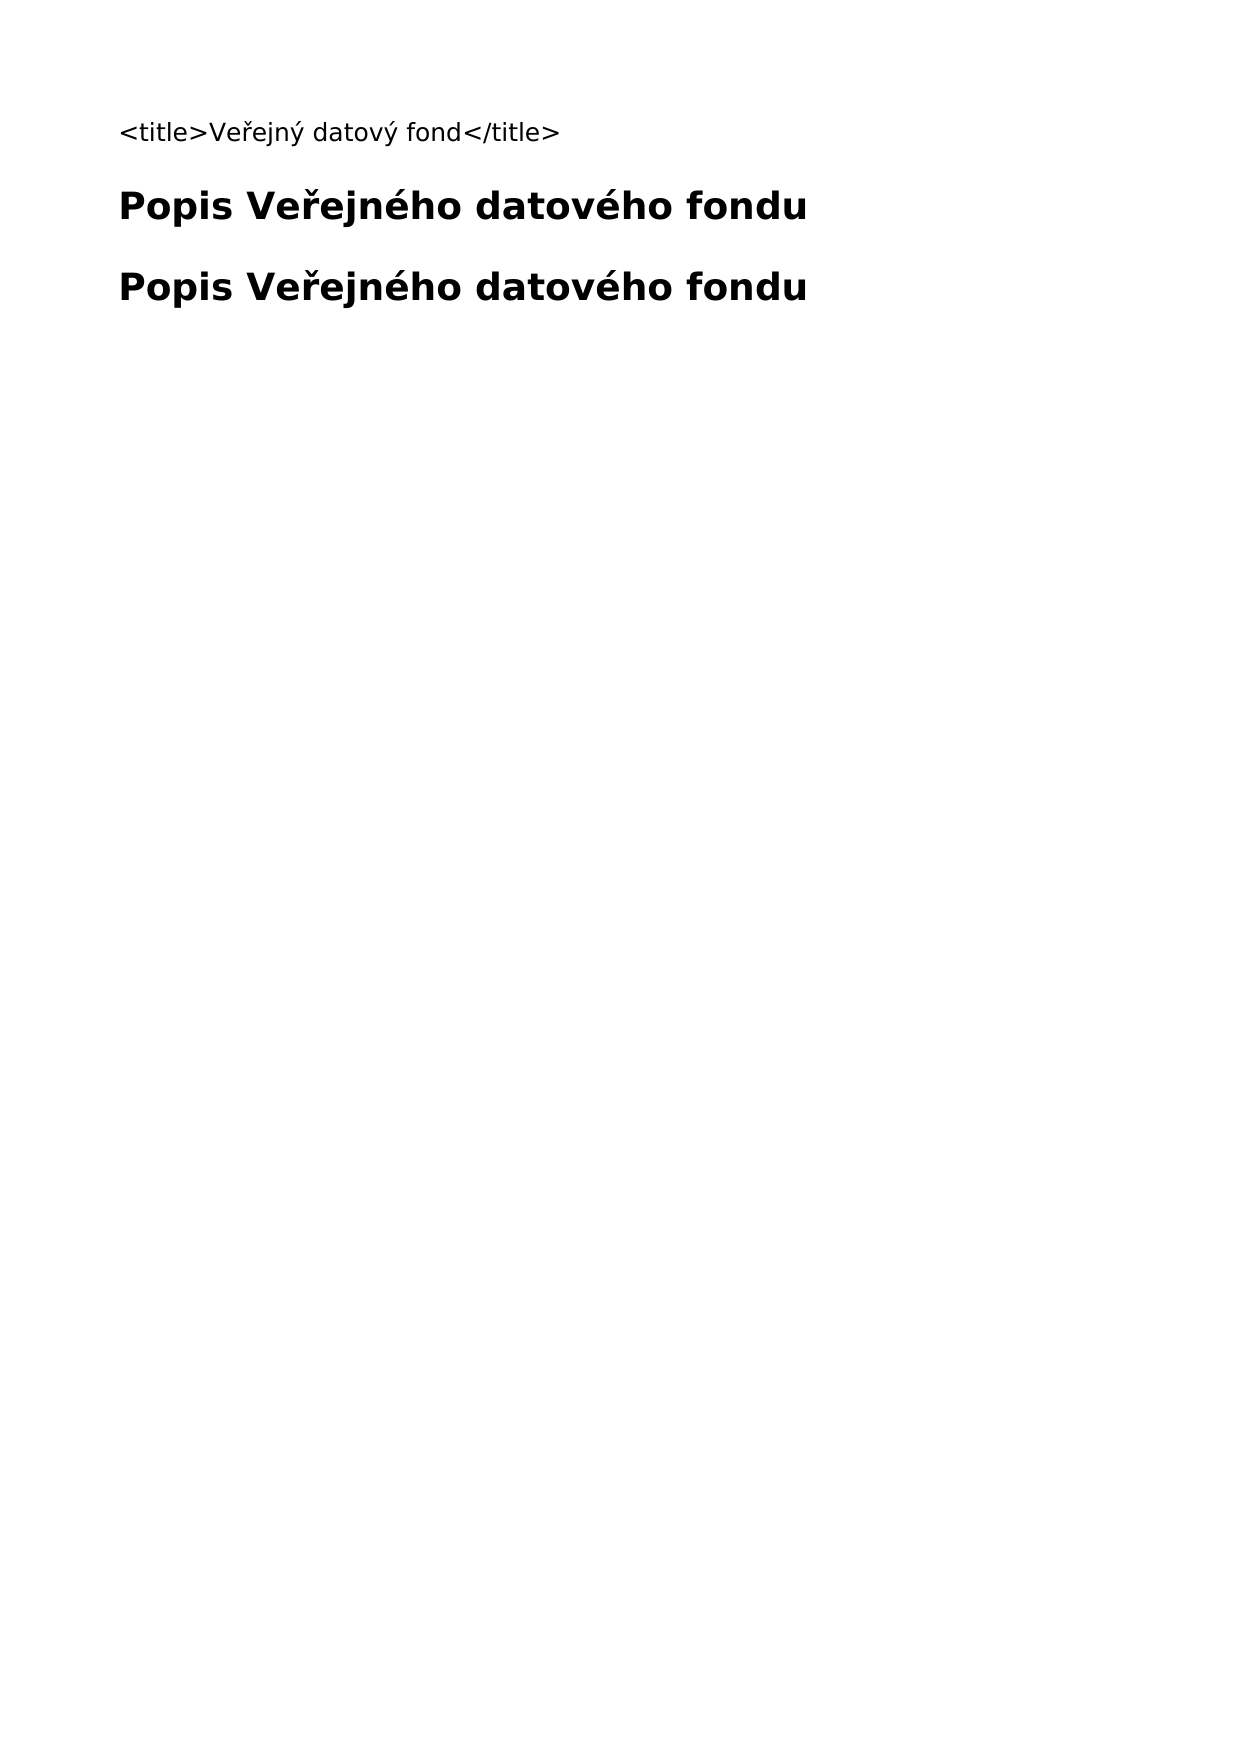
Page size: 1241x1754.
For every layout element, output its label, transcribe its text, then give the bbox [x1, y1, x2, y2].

subtitle Popis Veřejného datového fondu [118, 266, 1122, 309]
subtitle Popis Veřejného datového fondu [118, 185, 1122, 228]
text <title>Veřejný datový fond</title> [118, 118, 1122, 147]
